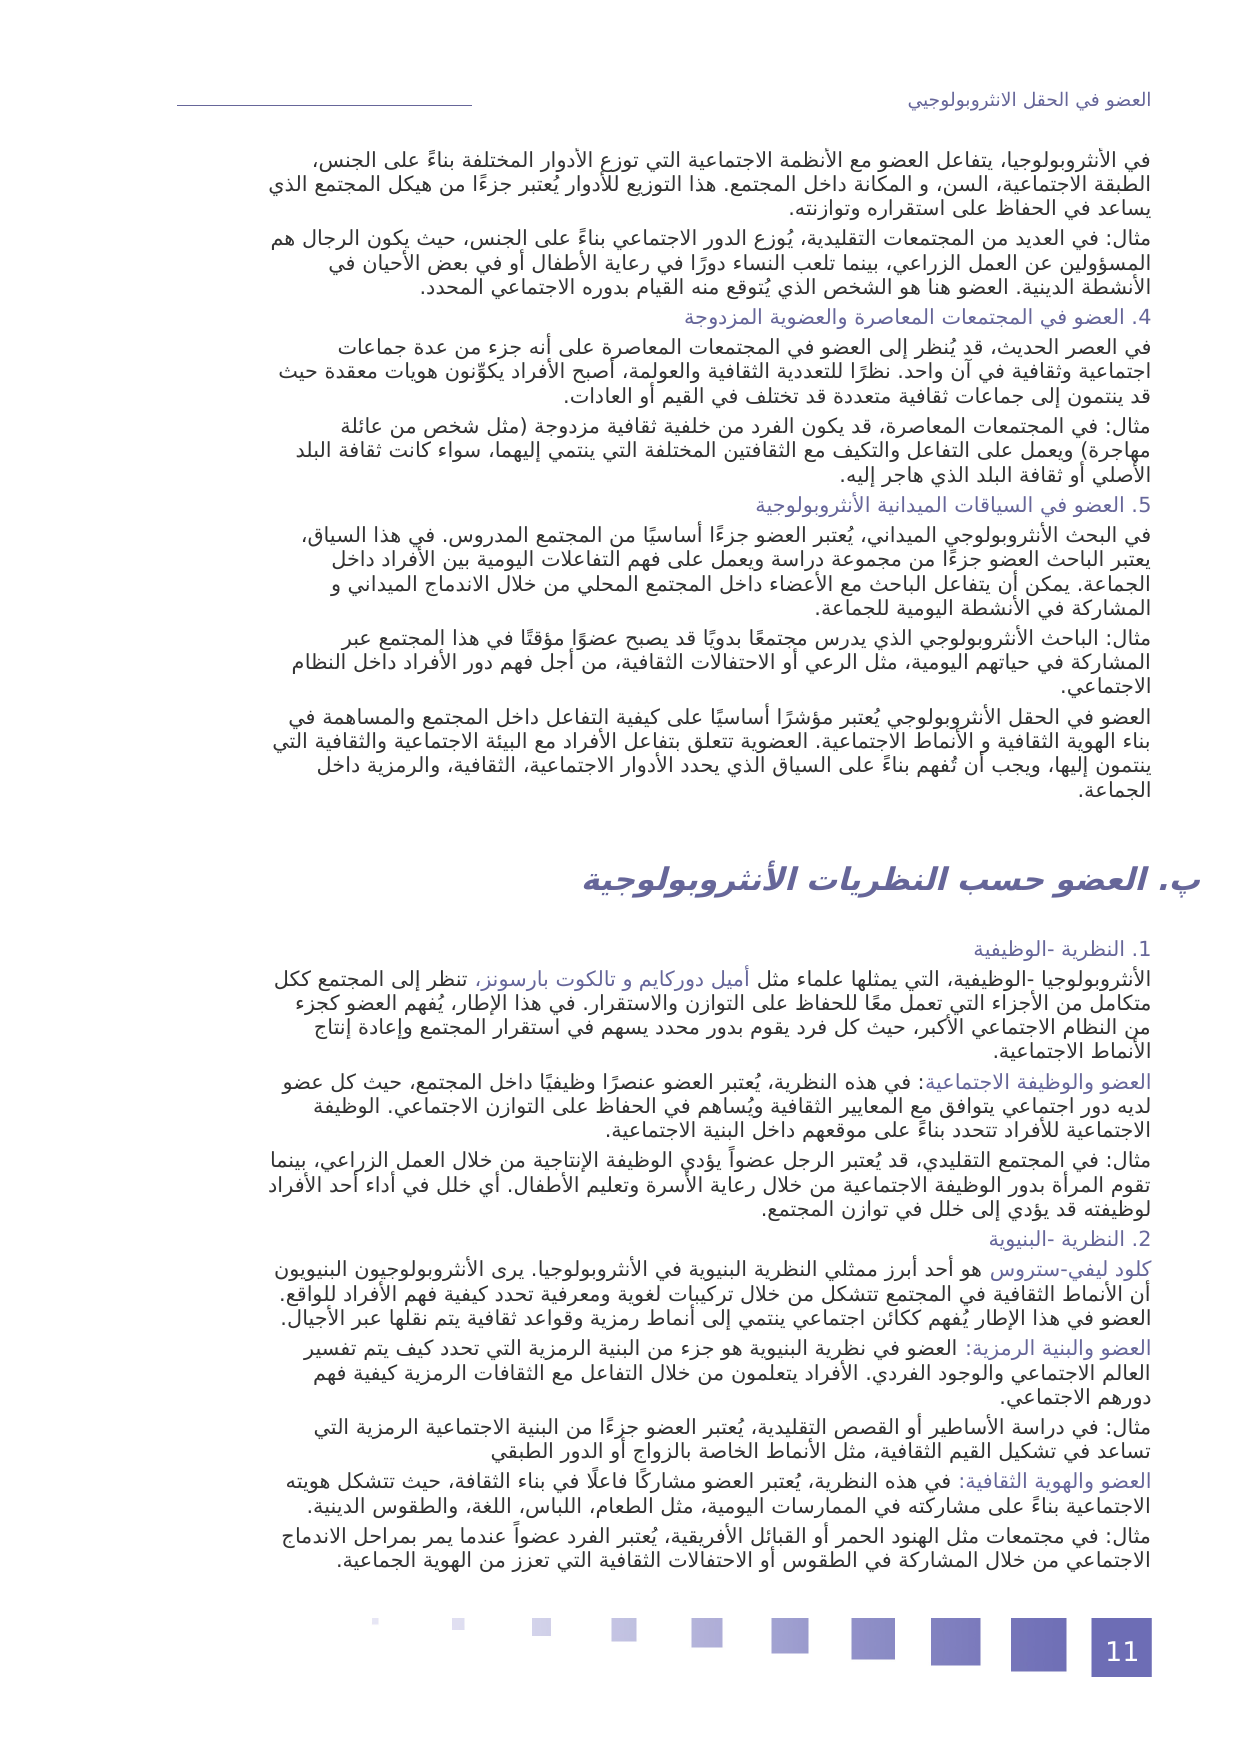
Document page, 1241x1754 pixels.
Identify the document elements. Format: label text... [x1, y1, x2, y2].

text العضو والبنية الرمزية: العضو في نظرية البنيوية هو جزء من البنية الرمزية التي تحدد كيف يتم تفسير العالم الاجتماعي والوجود الفردي. الأفراد يتعلمون من خلال التفاعل مع الثقافات الرمزية كيفية فهم دورهم الاجتماعي. [266, 1336, 1152, 1409]
picture [177, 1618, 1152, 1677]
title العضو حسب النظريات الأنثروبولوجية [266, 861, 1211, 897]
text 1. النظرية -الوظيفية [266, 937, 1152, 961]
text 5. العضو في السياقات الميدانية الأنثروبولوجية [266, 493, 1152, 517]
text في الأنثروبولوجيا، يتفاعل العضو مع الأنظمة الاجتماعية التي توزع الأدوار المختلفة بناءً على الجنس، الطبقة الاجتماعية، السن، و المكانة داخل المجتمع. هذا التوزيع للأدوار يُعتبر جزءًا من هيكل المجتمع الذي يساعد في الحفاظ على استقراره وتوازنته. [266, 124, 1152, 220]
text في البحث الأنثروبولوجي الميداني، يُعتبر العضو جزءًا أساسيًا من المجتمع المدروس. في هذا السياق، يعتبر الباحث العضو جزءًا من مجموعة دراسة ويعمل على فهم التفاعلات اليومية بين الأفراد داخل الجماعة. يمكن أن يتفاعل الباحث مع الأعضاء داخل المجتمع المحلي من خلال الاندماج الميداني و المشاركة في الأنشطة اليومية للجماعة. [266, 523, 1152, 620]
text العضو في الحقل الأنثروبولوجي يُعتبر مؤشرًا أساسيًا على كيفية التفاعل داخل المجتمع والمساهمة في بناء الهوية الثقافية و الأنماط الاجتماعية. العضوية تتعلق بتفاعل الأفراد مع البيئة الاجتماعية والثقافية التي ينتمون إليها، ويجب أن تُفهم بناءً على السياق الذي يحدد الأدوار الاجتماعية، الثقافية، والرمزية داخل الجماعة. [266, 705, 1152, 802]
text في العصر الحديث، قد يُنظر إلى العضو في المجتمعات المعاصرة على أنه جزء من عدة جماعات اجتماعية وثقافية في آن واحد. نظرًا للتعددية الثقافية والعولمة، أصبح الأفراد يكوِّنون هويات معقدة حيث قد ينتمون إلى جماعات ثقافية متعددة قد تختلف في القيم أو العادات. [266, 335, 1152, 408]
text العضو والوظيفة الاجتماعية: في هذه النظرية، يُعتبر العضو عنصرًا وظيفيًا داخل المجتمع، حيث كل عضو لديه دور اجتماعي يتوافق مع المعايير الثقافية ويُساهم في الحفاظ على التوازن الاجتماعي. الوظيفة الاجتماعية للأفراد تتحدد بناءً على موقعهم داخل البنية الاجتماعية. [266, 1070, 1152, 1143]
text 2. النظرية -البنيوية [266, 1227, 1152, 1252]
text العضو والهوية الثقافية: في هذه النظرية، يُعتبر العضو مشاركًا فاعلًا في بناء الثقافة، حيث تتشكل هويته الاجتماعية بناءً على مشاركته في الممارسات اليومية، مثل الطعام، اللباس، اللغة، والطقوس الدينية. [266, 1469, 1152, 1518]
text 4. العضو في المجتمعات المعاصرة والعضوية المزدوجة [266, 305, 1152, 329]
text مثال: في العديد من المجتمعات التقليدية، يُوزع الدور الاجتماعي بناءً على الجنس، حيث يكون الرجال هم المسؤولين عن العمل الزراعي، بينما تلعب النساء دورًا في رعاية الأطفال أو في بعض الأحيان في الأنشطة الدينية. العضو هنا هو الشخص الذي يُتوقع منه القيام بدوره الاجتماعي المحدد. [266, 226, 1152, 299]
text مثال: الباحث الأنثروبولوجي الذي يدرس مجتمعًا بدويًا قد يصبح عضوًا مؤقتًا في هذا المجتمع عبر المشاركة في حياتهم اليومية، مثل الرعي أو الاحتفالات الثقافية، من أجل فهم دور الأفراد داخل النظام الاجتماعي. [266, 626, 1152, 699]
text الأنثروبولوجيا -الوظيفية، التي يمثلها علماء مثل أميل دوركايم و تالكوت بارسونز، تنظر إلى المجتمع ككل متكامل من الأجزاء التي تعمل معًا للحفاظ على التوازن والاستقرار. في هذا الإطار، يُفهم العضو كجزء من النظام الاجتماعي الأكبر، حيث كل فرد يقوم بدور محدد يسهم في استقرار المجتمع وإعادة إنتاج الأنماط الاجتماعية. [266, 967, 1152, 1064]
text كلود ليفي-ستروس هو أحد أبرز ممثلي النظرية البنيوية في الأنثروبولوجيا. يرى الأنثروبولوجيون البنيويون أن الأنماط الثقافية في المجتمع تتشكل من خلال تركيبات لغوية ومعرفية تحدد كيفية فهم الأفراد للواقع. العضو في هذا الإطار يُفهم ككائن اجتماعي ينتمي إلى أنماط رمزية وقواعد ثقافية يتم نقلها عبر الأجيال. [266, 1257, 1152, 1330]
text مثال: في المجتمع التقليدي، قد يُعتبر الرجل عضواً يؤدي الوظيفة الإنتاجية من خلال العمل الزراعي، بينما تقوم المرأة بدور الوظيفة الاجتماعية من خلال رعاية الأسرة وتعليم الأطفال. أي خلل في أداء أحد الأفراد لوظيفته قد يؤدي إلى خلل في توازن المجتمع. [266, 1148, 1152, 1221]
text مثال: في مجتمعات مثل الهنود الحمر أو القبائل الأفريقية، يُعتبر الفرد عضواً عندما يمر بمراحل الاندماج الاجتماعي من خلال المشاركة في الطقوس أو الاحتفالات الثقافية التي تعزز من الهوية الجماعية. [266, 1524, 1152, 1572]
text مثال: في المجتمعات المعاصرة، قد يكون الفرد من خلفية ثقافية مزدوجة (مثل شخص من عائلة مهاجرة) ويعمل على التفاعل والتكيف مع الثقافتين المختلفة التي ينتمي إليهما، سواء كانت ثقافة البلد الأصلي أو ثقافة البلد الذي هاجر إليه. [266, 414, 1152, 487]
text مثال: في دراسة الأساطير أو القصص التقليدية، يُعتبر العضو جزءًا من البنية الاجتماعية الرمزية التي تساعد في تشكيل القيم الثقافية، مثل الأنماط الخاصة بالزواج أو الدور الطبقي [266, 1415, 1152, 1463]
